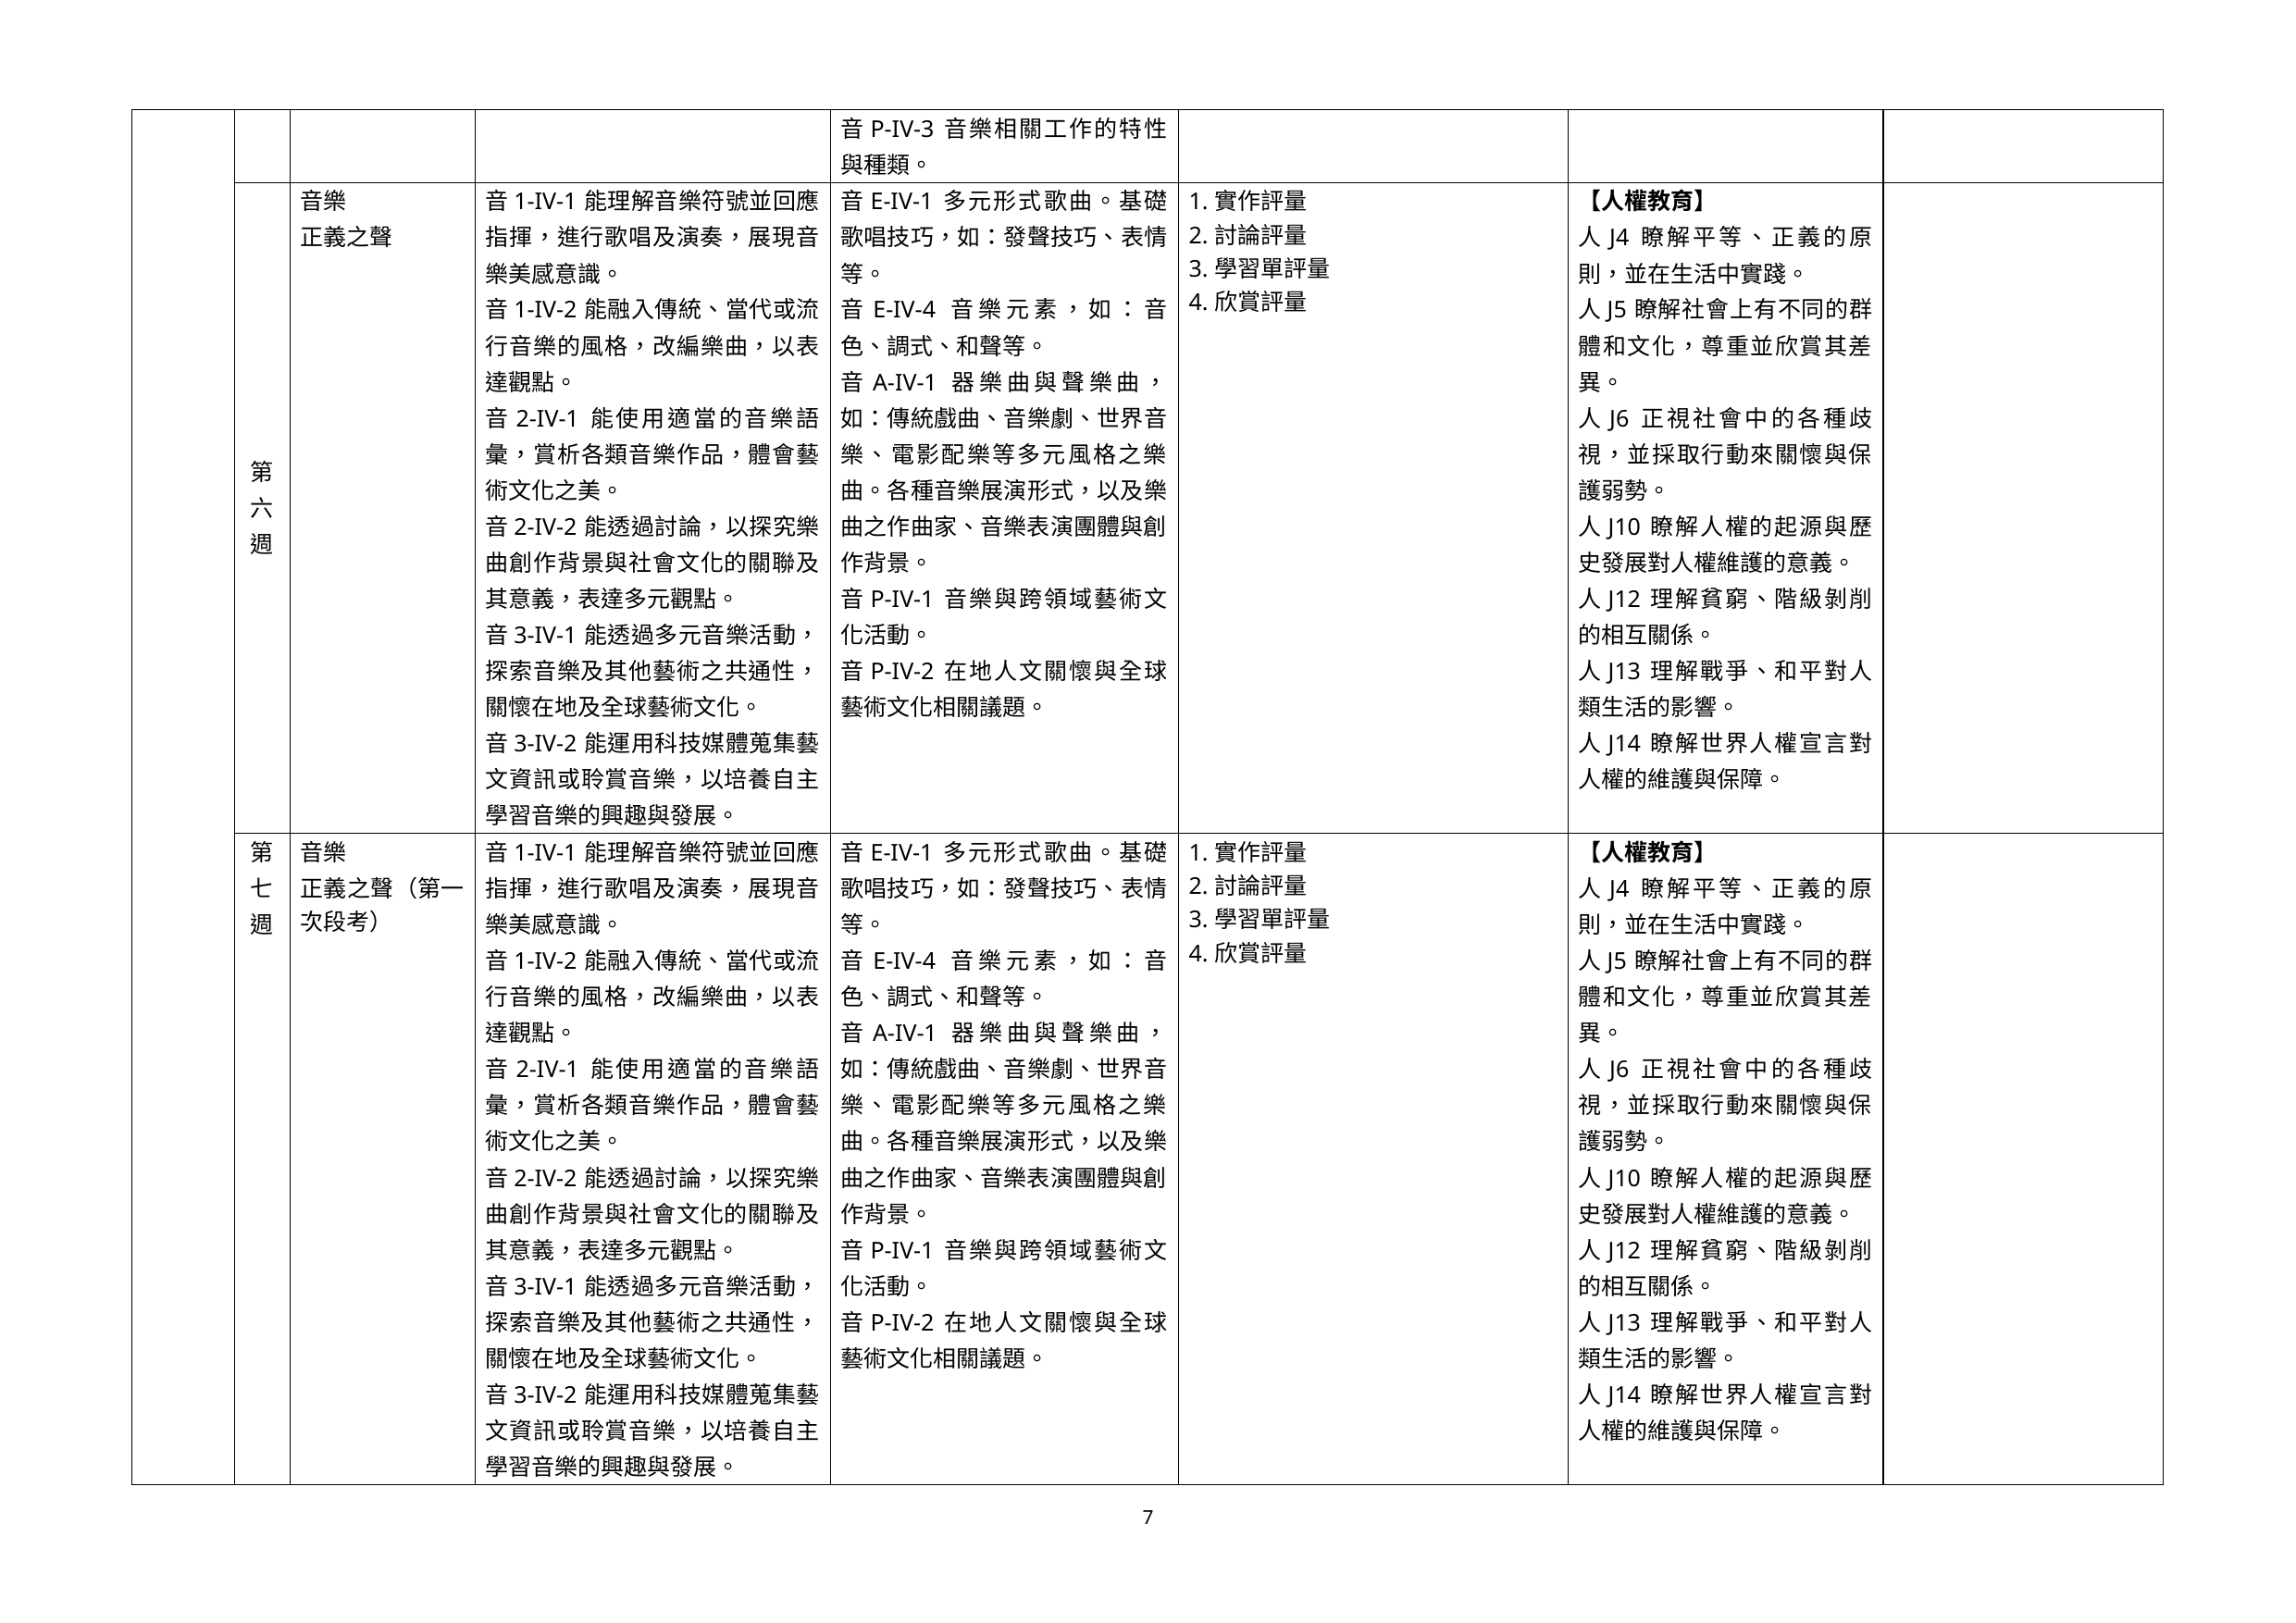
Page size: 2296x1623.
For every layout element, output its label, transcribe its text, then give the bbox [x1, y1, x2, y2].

table_cell 音E-IV-1 多元形式歌曲。基礎歌唱技巧，如：發聲技巧、表情等。 音E-IV-4 音樂元素，如：音色、調式、和聲等。 音A-IV-1 器樂曲與聲樂曲，如：傳統戲曲、音樂劇、世界音樂、電影配樂等多元風格之樂曲。各種音樂展演形式，以及樂曲之作曲家、音樂表演團體與創作背景。 音P-IV-1 音樂與跨領域藝術文化活動。 音P-IV-2 在地人文關懷與全球藝術文化相關議題。 [831, 183, 1178, 833]
table_cell 【人權教育】 人J4 瞭解平等、正義的原則，並在生活中實踐。 人J5 瞭解社會上有不同的群體和文化，尊重並欣賞其差異。 人J6 正視社會中的各種歧視，並採取行動來關懷與保護弱勢。 人J10 瞭解人權的起源與歷史發展對人權維護的意義。 人J12 理解貧窮、階級剝削的相互關係。 人J13 理解戰爭、和平對人類生活的影響。 人J14 瞭解世界人權宣言對人權的維護與保障。 [1569, 183, 1882, 833]
table_cell 【人權教育】 人J4 瞭解平等、正義的原則，並在生活中實踐。 人J5 瞭解社會上有不同的群體和文化，尊重並欣賞其差異。 人J6 正視社會中的各種歧視，並採取行動來關懷與保護弱勢。 人J10 瞭解人權的起源與歷史發展對人權維護的意義。 人J12 理解貧窮、階級剝削的相互關係。 人J13 理解戰爭、和平對人類生活的影響。 人J14 瞭解世界人權宣言對人權的維護與保障。 [1569, 834, 1882, 1484]
table_cell 1. 實作評量 2. 討論評量 3. 學習單評量 4. 欣賞評量 [1179, 834, 1568, 1484]
table_cell 音1-IV-1 能理解音樂符號並回應指揮，進行歌唱及演奏，展現音樂美感意識。 音1-IV-2 能融入傳統、當代或流行音樂的風格，改編樂曲，以表達觀點。 音2-IV-1 能使用適當的音樂語彙，賞析各類音樂作品，體會藝術文化之美。 音2-IV-2 能透過討論，以探究樂曲創作背景與社會文化的關聯及其意義，表達多元觀點。 音3-IV-1 能透過多元音樂活動，探索音樂及其他藝術之共通性，關懷在地及全球藝術文化。 音3-IV-2 能運用科技媒體蒐集藝文資訊或聆賞音樂，以培養自主學習音樂的興趣與發展。 [476, 183, 830, 833]
table_cell [235, 110, 290, 182]
table_cell 第七週 [235, 834, 290, 1484]
table_cell 第六週 [235, 183, 290, 833]
table_cell [1884, 834, 2163, 1484]
table_cell [1884, 183, 2163, 833]
table_cell 音P-IV-3 音樂相關工作的特性與種類。 [831, 110, 1178, 182]
table_cell 1. 實作評量 2. 討論評量 3. 學習單評量 4. 欣賞評量 [1179, 183, 1568, 833]
table_cell 音1-IV-1 能理解音樂符號並回應指揮，進行歌唱及演奏，展現音樂美感意識。 音1-IV-2 能融入傳統、當代或流行音樂的風格，改編樂曲，以表達觀點。 音2-IV-1 能使用適當的音樂語彙，賞析各類音樂作品，體會藝術文化之美。 音2-IV-2 能透過討論，以探究樂曲創作背景與社會文化的關聯及其意義，表達多元觀點。 音3-IV-1 能透過多元音樂活動，探索音樂及其他藝術之共通性，關懷在地及全球藝術文化。 音3-IV-2 能運用科技媒體蒐集藝文資訊或聆賞音樂，以培養自主學習音樂的興趣與發展。 [476, 834, 830, 1484]
table_cell 音樂 正義之聲 [291, 183, 475, 833]
table_cell [476, 110, 830, 182]
table_cell [291, 110, 475, 182]
table_cell 音樂 正義之聲（第一次段考） [291, 834, 475, 1484]
table_cell [1179, 110, 1568, 182]
table_cell [1569, 110, 1882, 182]
table_cell [1884, 110, 2163, 182]
table_cell 音E-IV-1 多元形式歌曲。基礎歌唱技巧，如：發聲技巧、表情等。 音E-IV-4 音樂元素，如：音色、調式、和聲等。 音A-IV-1 器樂曲與聲樂曲，如：傳統戲曲、音樂劇、世界音樂、電影配樂等多元風格之樂曲。各種音樂展演形式，以及樂曲之作曲家、音樂表演團體與創作背景。 音P-IV-1 音樂與跨領域藝術文化活動。 音P-IV-2 在地人文關懷與全球藝術文化相關議題。 [831, 834, 1178, 1484]
